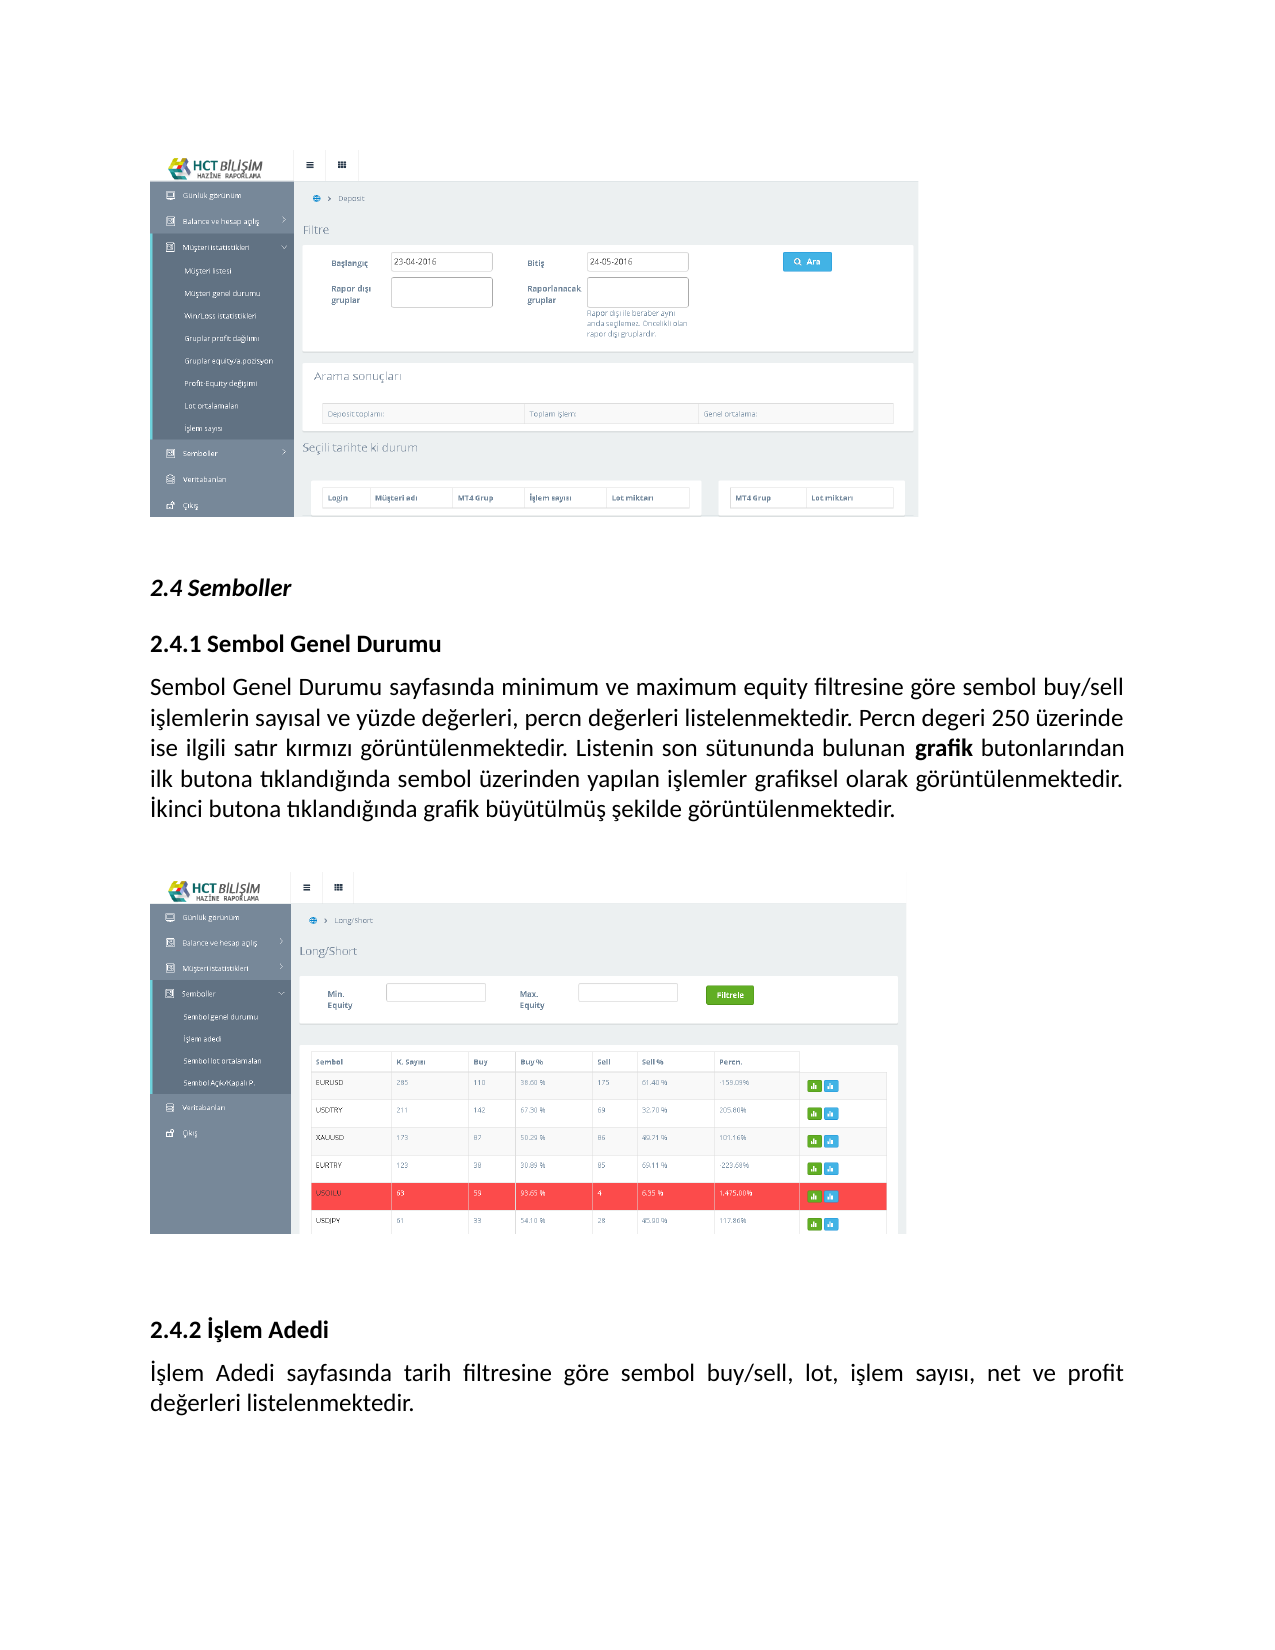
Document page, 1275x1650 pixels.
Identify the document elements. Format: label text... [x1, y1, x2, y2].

text İşlem Adedi sayfasında tarih filtresine göre sembol buy/sell, lot, işlem sayısı, net ve profit değerleri listelenmektedir. [150, 1357, 1125, 1418]
subtitle 2.4 Semboller [150, 573, 1125, 603]
subtitle 2.4.1 Sembol Genel Durumu [150, 628, 1125, 659]
subtitle 2.4.2 İşlem Adedi [150, 1314, 1125, 1344]
text Sembol Genel Durumu sayfasında minimum ve maximum equity filtresine göre sembol buy/sell işlemlerin sayısal ve yüzde değerleri, percn değerleri listelenmektedir. Percn degeri 250 üzerinde ise ilgili satır kırmızı görüntülenmektedir. Listenin son sütununda bulunan grafik butonlarından ilk butona tıklandığında sembol üzerinden yapılan işlemler grafiksel olarak görüntülenmektedir. İkinci butona tıklandığında grafik büyütülmüş şekilde görüntülenmektedir. [150, 671, 1125, 824]
